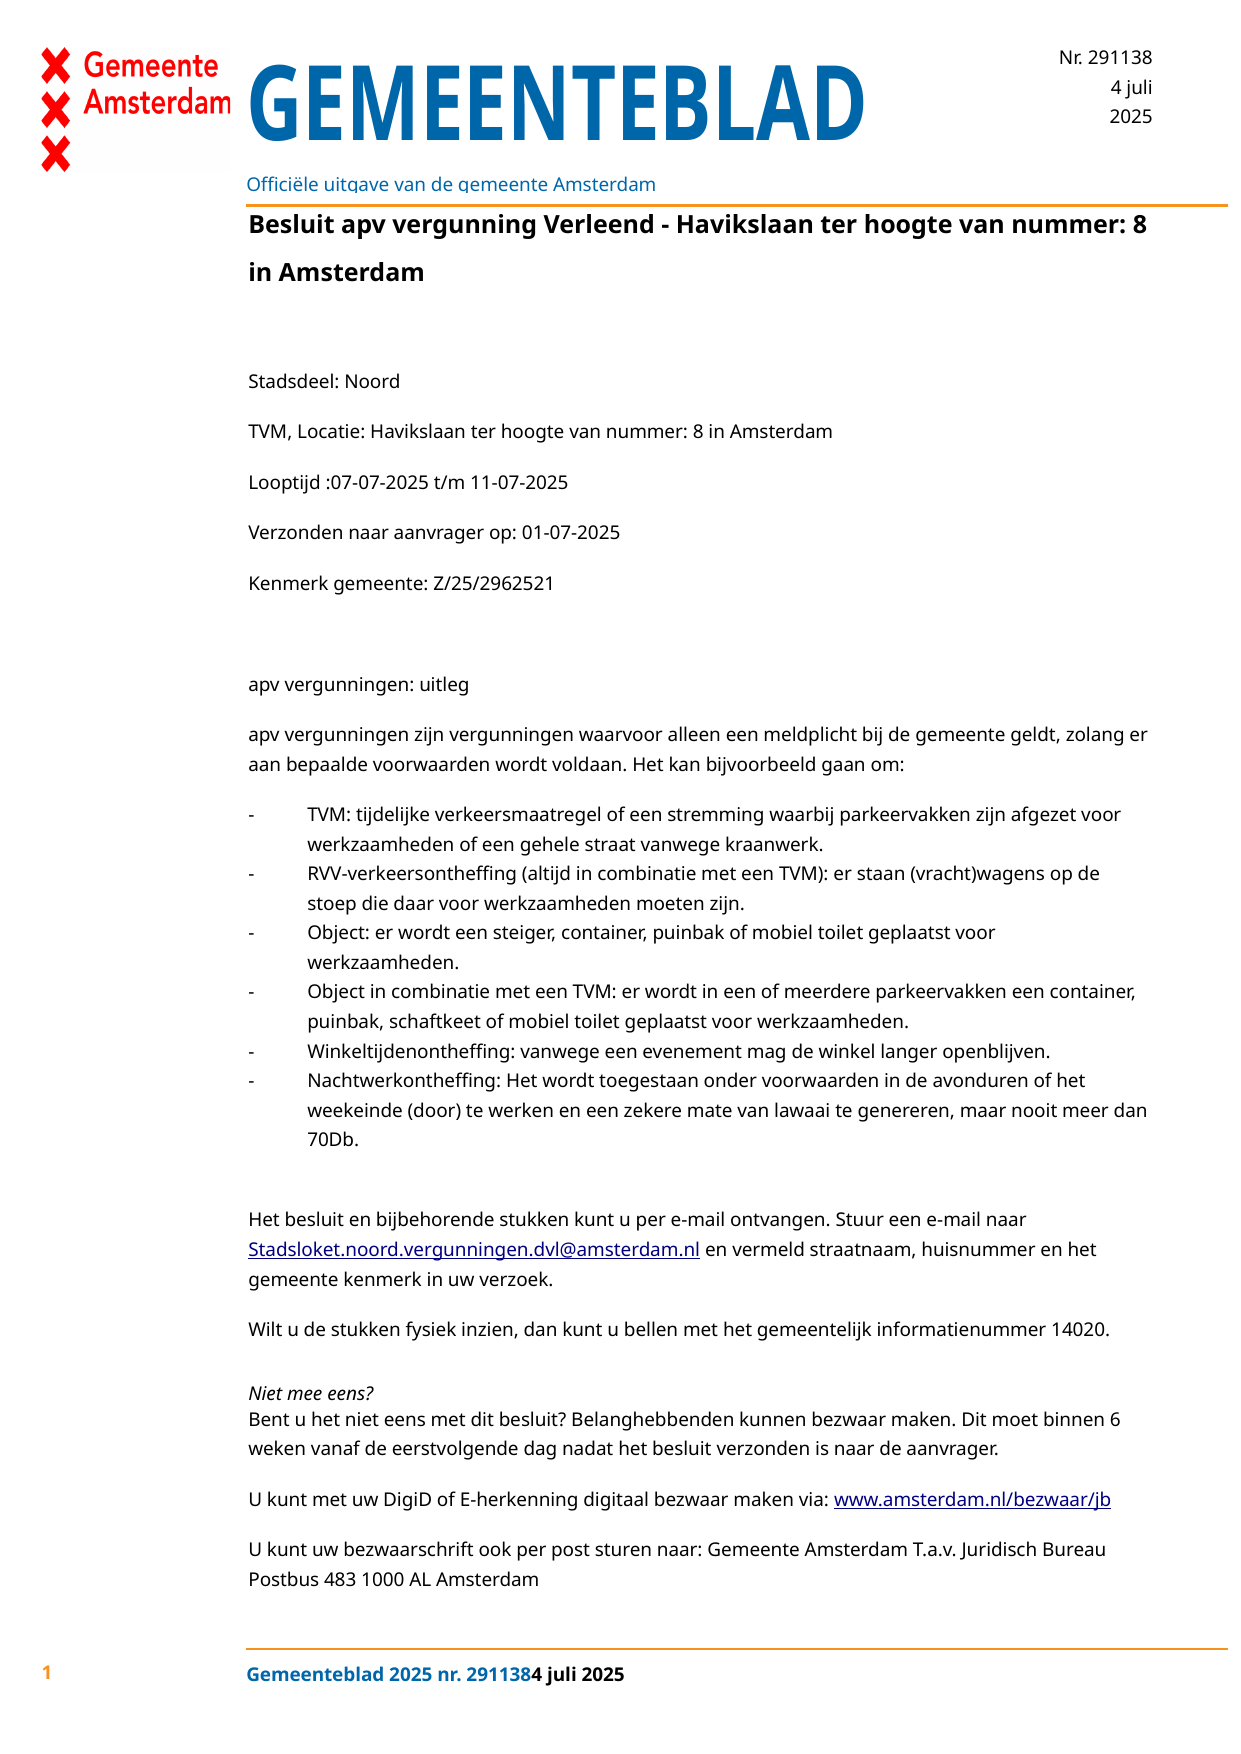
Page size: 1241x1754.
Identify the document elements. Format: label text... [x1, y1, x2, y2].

text U kunt uw bezwaarschrift ook per post sturen naar: Gemeente Amsterdam T.a.v. Juridisch Bureau Postbus 483 1000 AL Amsterdam [248, 1536, 1152, 1592]
text Verzonden naar aanvrager op: 01-07-2025 [248, 519, 1152, 545]
list TVM: tijdelijke verkeersmaatregel of een stremming waarbij parkeervakken zijn afgezet voor werkzaamheden of een gehele straat vanwege kraanwerk. [248, 801, 1152, 857]
picture [41, 47, 231, 172]
list Winkeltijdenontheffing: vanwege een evenement mag de winkel langer openblijven. [248, 1038, 1152, 1064]
text Besluit apv vergunning Verleend - Havikslaan ter hoogte van nummer: 8 in Amsterdam [248, 207, 1152, 288]
text Wilt u de stukken fysiek inzien, dan kunt u bellen met het gemeentelijk informatienummer 14020. [248, 1316, 1152, 1342]
list RVV-verkeersontheffing (altijd in combinatie met een TVM): er staan (vracht)wagens op de stoep die daar voor werkzaamheden moeten zijn. [248, 860, 1152, 916]
text U kunt met uw DigiD of E-herkenning digitaal bezwaar maken via: www.amsterdam.nl/bezwaar/jb [248, 1486, 1152, 1512]
list Object: er wordt een steiger, container, puinbak of mobiel toilet geplaatst voor werkzaamheden. [248, 919, 1152, 975]
list Nachtwerkontheffing: Het wordt toegestaan onder voorwaarden in de avonduren of het weekeinde (door) te werken en een zekere mate van lawaai te genereren, maar nooit meer dan 70Db. [248, 1067, 1152, 1152]
text Kenmerk gemeente: Z/25/2962521 [248, 570, 1152, 596]
text Bent u het niet eens met dit besluit? Belanghebbenden kunnen bezwaar maken. Dit moet binnen 6 weken vanaf de eerstvolgende dag nadat het besluit verzonden is naar de aanvrager. [248, 1406, 1152, 1461]
text apv vergunningen: uitleg [248, 671, 1152, 697]
text apv vergunningen zijn vergunningen waarvoor alleen een meldplicht bij de gemeente geldt, zolang er aan bepaalde voorwaarden wordt voldaan. Het kan bijvoorbeeld gaan om: [248, 721, 1152, 777]
text Looptijd :07-07-2025 t/m 11-07-2025 [248, 469, 1152, 495]
text Stadsdeel: Noord [248, 368, 1152, 394]
text Niet mee eens? [248, 1380, 1152, 1406]
text TVM, Locatie: Havikslaan ter hoogte van nummer: 8 in Amsterdam [248, 419, 1152, 444]
list Object in combinatie met een TVM: er wordt in een of meerdere parkeervakken een container, puinbak, schaftkeet of mobiel toilet geplaatst voor werkzaamheden. [248, 979, 1152, 1034]
text Het besluit en bijbehorende stukken kunt u per e-mail ontvangen. Stuur een e-mail naar Stadsloket.noord.vergunningen.dvl@amsterdam.nl en vermeld straatnaam, huisnummer en het gemeente kenmerk in uw verzoek. [248, 1207, 1152, 1292]
